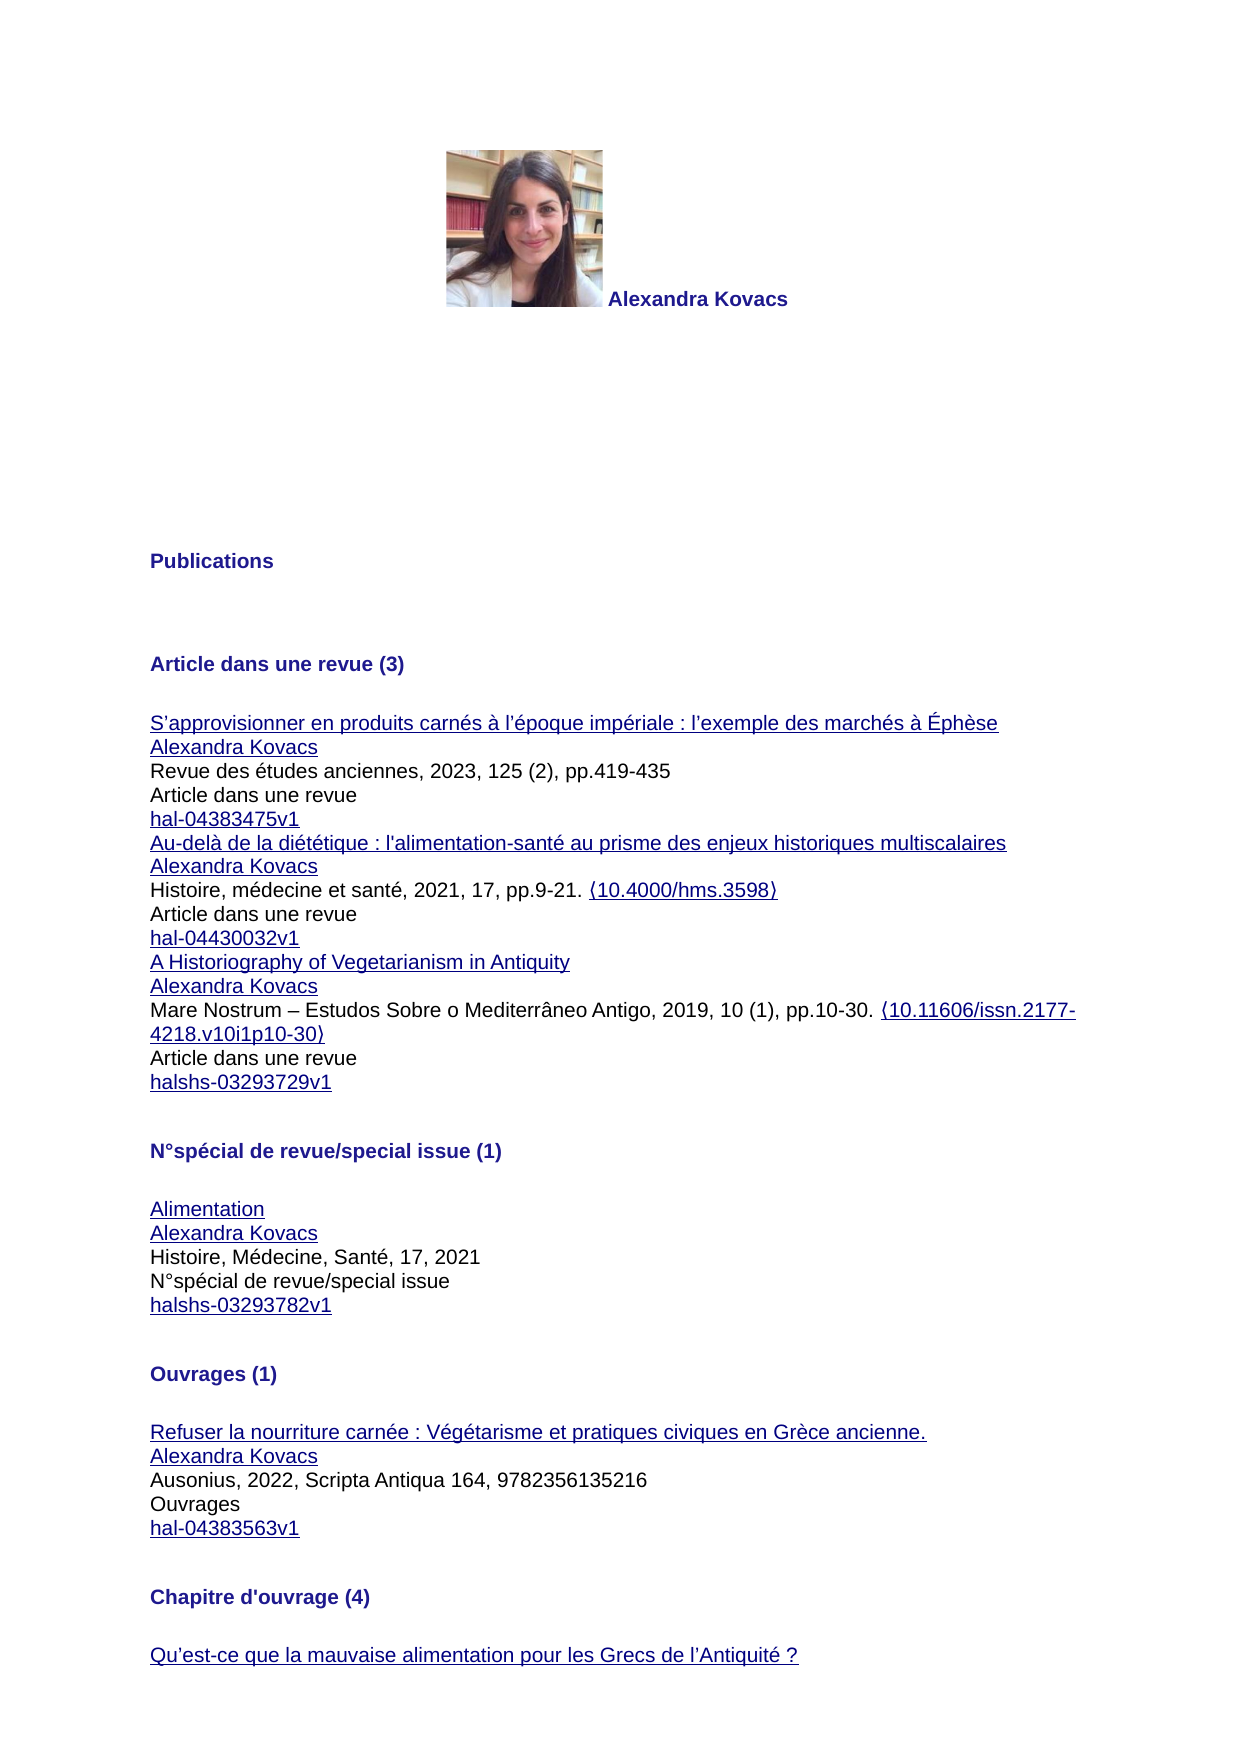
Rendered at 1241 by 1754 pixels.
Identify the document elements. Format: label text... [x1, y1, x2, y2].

table_cell Au-delà de la diététique : l'alimentation-santé au prisme des enjeux historiques multiscalaires Alexandra Kovacs Histoire, médecine et santé, 2021, 17, pp.9-21. ⟨10.4000/hms.3598⟩ Article dans une revue hal-04430032v1 [150, 830, 1090, 950]
table_header S’approvisionner en produits carnés à l’époque impériale : l’exemple des marchés à Éphèse Alexandra Kovacs Revue des études anciennes, 2023, 125 (2), pp.419-435 Article dans une revue hal-04383475v1 [150, 711, 1090, 830]
subtitle Article dans une revue (3) [150, 652, 1090, 676]
subtitle N°spécial de revue/special issue (1) [150, 1139, 1090, 1163]
subtitle Chapitre d'ouvrage (4) [150, 1584, 1090, 1608]
subtitle Ouvrages (1) [150, 1362, 1090, 1386]
table_cell A Historiography of Vegetarianism in Antiquity Alexandra Kovacs Mare Nostrum – Estudos Sobre o Mediterrâneo Antigo, 2019, 10 (1), pp.10-30. ⟨10.11606/issn.2177-4218.v10i1p10-30⟩ Article dans une revue halshs-03293729v1 [150, 950, 1090, 1094]
table_header Alimentation Alexandra Kovacs Histoire, Médecine, Santé, 17, 2021 N°spécial de revue/special issue halshs-03293782v1 [150, 1197, 1090, 1317]
subtitle Alexandra Kovacs [150, 150, 1090, 311]
table_header Refuser la nourriture carnée : Végétarisme et pratiques civiques en Grèce ancienne. Alexandra Kovacs Ausonius, 2022, Scripta Antiqua 164, 9782356135216 Ouvrages hal-04383563v1 [150, 1420, 1090, 1540]
picture [446, 150, 603, 307]
subtitle Publications [150, 549, 1090, 573]
table_header Qu’est-ce que la mauvaise alimentation pour les Grecs de l’Antiquité ? [150, 1643, 1090, 1667]
